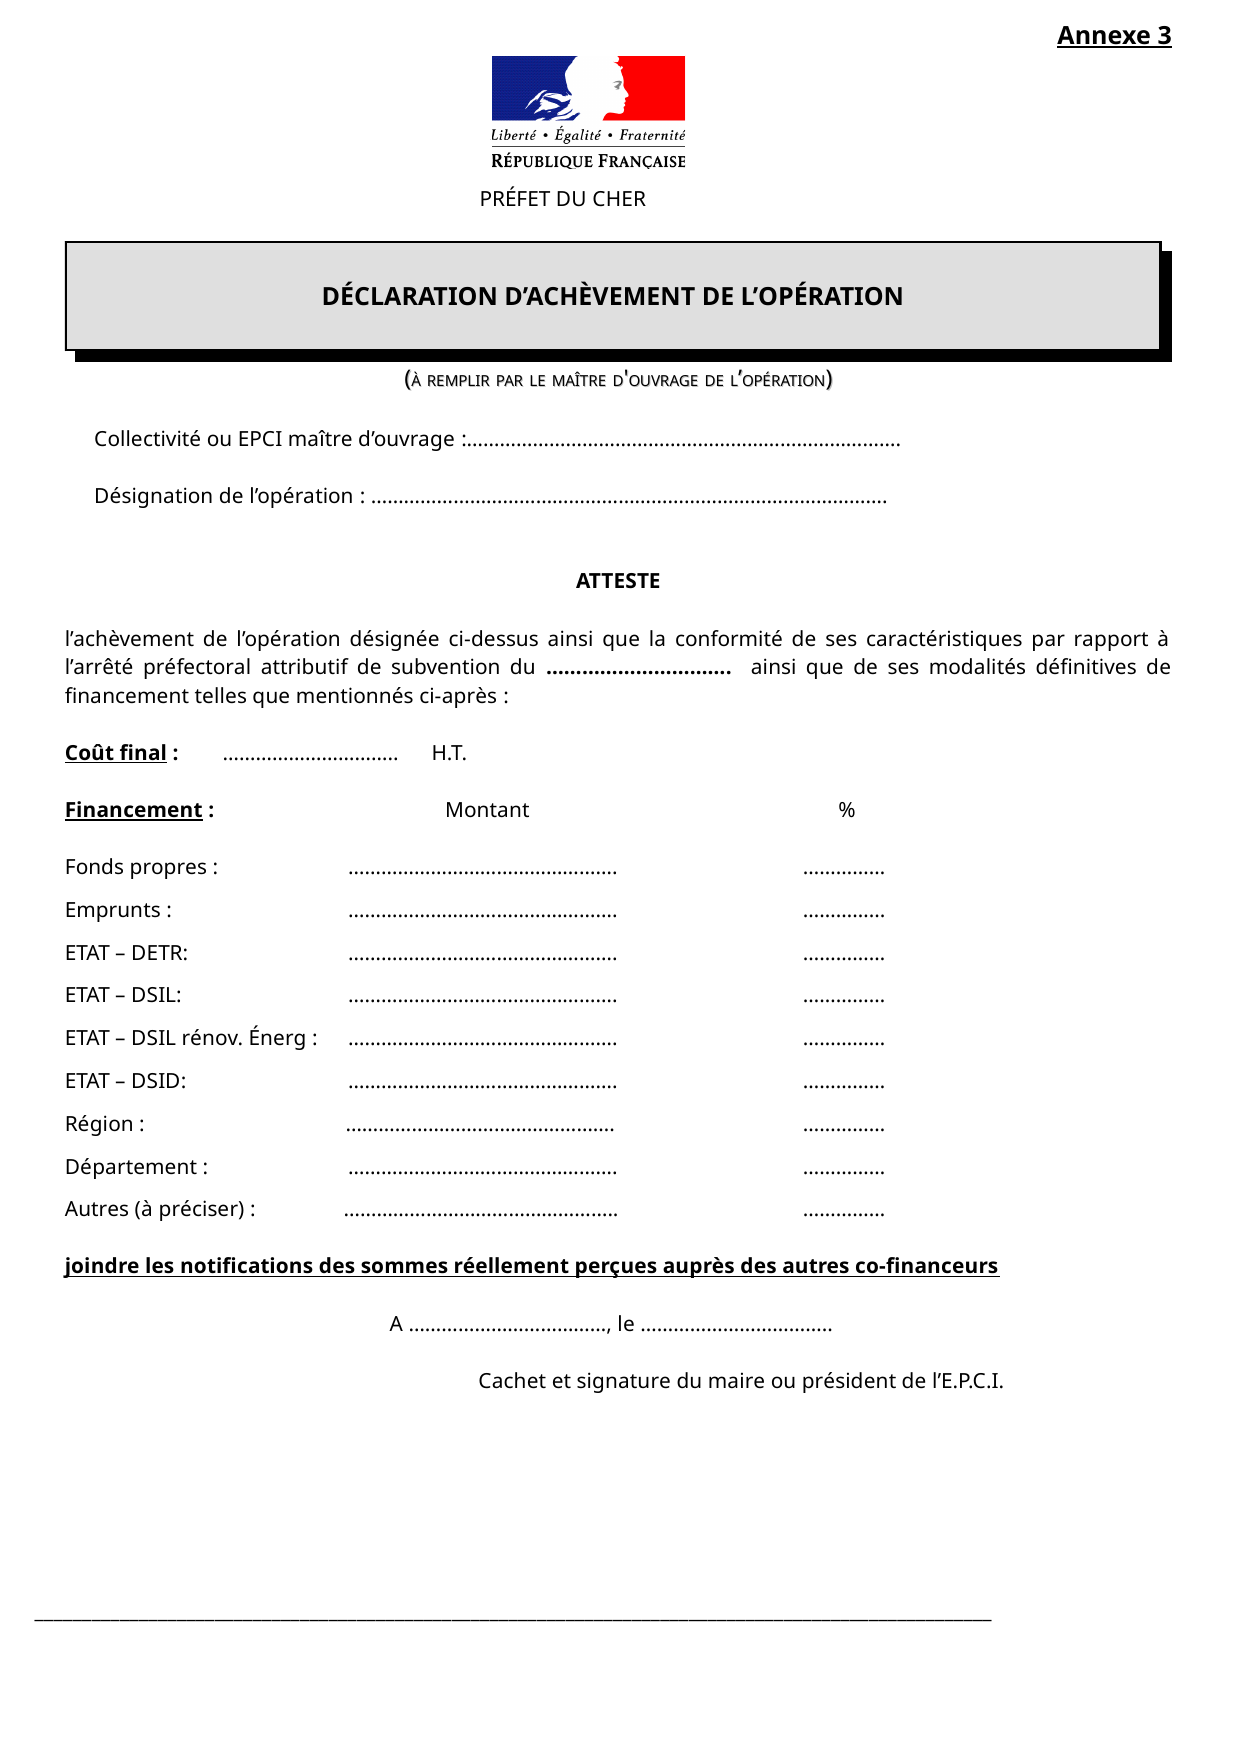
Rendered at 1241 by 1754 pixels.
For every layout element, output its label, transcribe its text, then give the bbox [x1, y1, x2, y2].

text ETAT – DETR: …………………………………………. …………… [64, 937, 1203, 966]
text Fonds propres : …………………………………………. …………… [64, 852, 1203, 880]
text ATTESTE [64, 566, 1172, 595]
text Collectivité ou EPCI maître d’ouvrage :……………………………………………………………………. [94, 424, 1203, 452]
text Cachet et signature du maire ou président de l’E.P.C.I. [64, 1366, 1172, 1394]
text Autres (à préciser) : ………………………………………….. …………… [64, 1194, 1203, 1223]
text Désignation de l’opération : …………………………………………………………………………………. [94, 481, 1203, 509]
text Département : …………………………………………. …………… [64, 1152, 1203, 1180]
text Coût final : ………………………….. H.T. [64, 738, 1203, 766]
subtitle DÉCLARATION D’ACHÈVEMENT DE L’OPÉRATION [67, 275, 1159, 309]
text Financement : Montant % [64, 795, 1203, 823]
text l’achèvement de l’opération désignée ci-dessus ainsi que la conformité de ses caractéristiques par rapport à l’arrêté préfectoral attributif de subvention du …………………………. ainsi que de ses modalités définitives de financement telles que mentionnés ci-après : [64, 623, 1172, 709]
text Région : …………………………………………. …………… [64, 1109, 1203, 1137]
list joindre les notifications des sommes réellement perçues auprès des autres co-financeurs [64, 1251, 1172, 1280]
text ETAT – DSID: …………………………………………. …………… [64, 1066, 1203, 1094]
text ETAT – DSIL rénov. Énerg : …………………………………………. …………… [64, 1023, 1203, 1052]
text Emprunts : …………………………………………. …………... [64, 895, 1203, 923]
text _____________________________________________________________________________________________________ [29, 1596, 1203, 1625]
text Annexe 3 [64, 18, 1172, 52]
text ETAT – DSIL: …………………………………………. …………… [64, 980, 1203, 1009]
text PRÉFET DU CHER [64, 184, 1172, 212]
text (à remplir par le maître d'ouvrage de l’opération) [64, 362, 1172, 393]
text A ………………………………, le …………………………….. [64, 1308, 1172, 1337]
